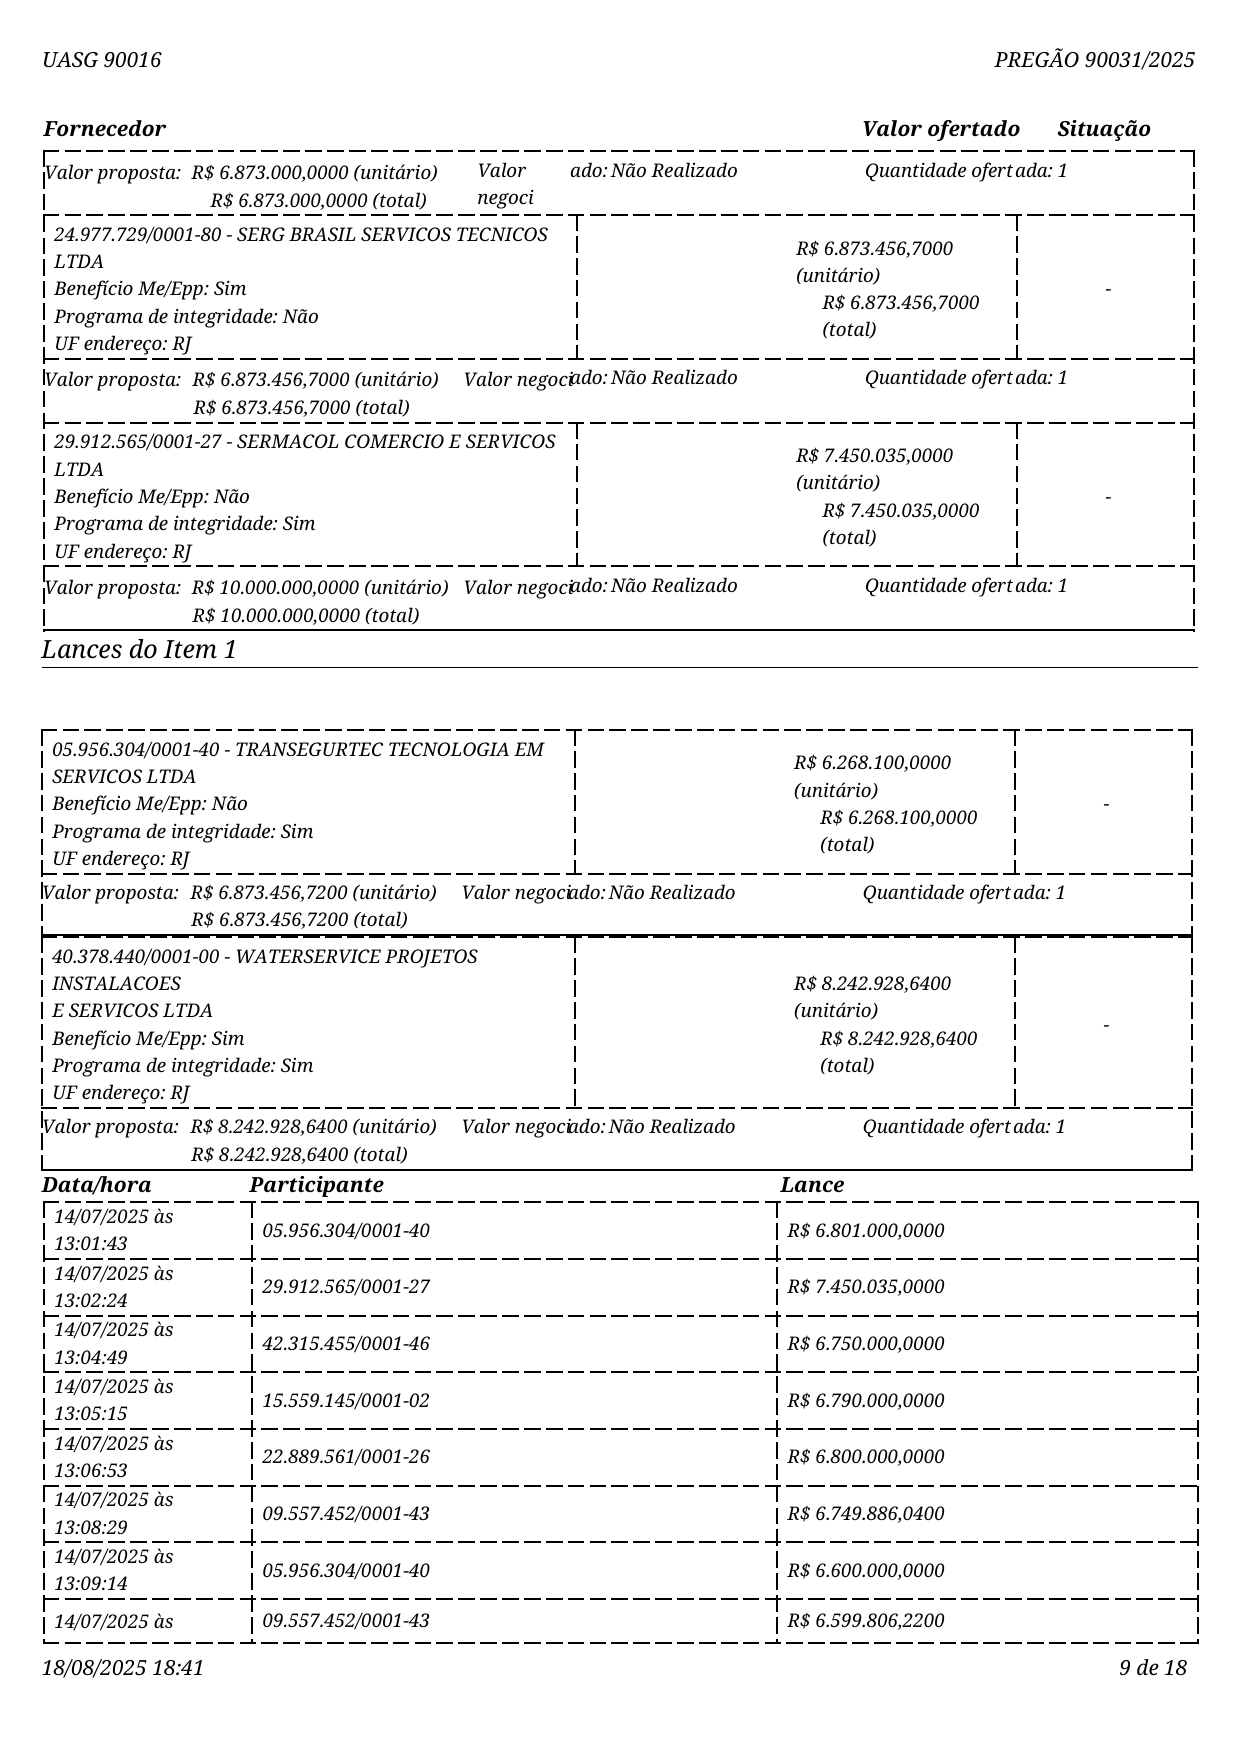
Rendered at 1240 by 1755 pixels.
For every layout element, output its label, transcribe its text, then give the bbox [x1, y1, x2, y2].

table_cell Valor negoci [477, 150, 577, 214]
table_cell [1099, 873, 1192, 934]
table_cell 29.912.565/0001-27 - SERMACOL COMERCIO E SERVICOS LTDA Benefício Me/Epp: Não Programa de integridade: Sim UF endereço: RJ [44, 422, 577, 565]
table_cell R$ 7.450.035,0000 (unitário) R$ 7.450.035,0000 (total) [796, 422, 1017, 565]
subtitle Lances do Item 1 [41, 631, 1189, 666]
table_cell 14/07/2025 às 13:06:53 [44, 1428, 252, 1484]
table_cell 14/07/2025 às 13:09:14 [44, 1541, 252, 1598]
table_cell R$ 6.749.886,0400 [777, 1485, 1198, 1541]
table_cell R$ 6.599.806,2200 [777, 1598, 1198, 1642]
table_cell [577, 422, 796, 565]
table_header 14/07/2025 às 13:01:43 [44, 1201, 252, 1258]
table_cell - [1101, 422, 1194, 565]
table_cell ado: Não Realizado [577, 358, 796, 422]
table_cell [577, 214, 796, 358]
table_cell 09.557.452/0001-43 [252, 1598, 777, 1642]
table_cell R$ 6.800.000,0000 [777, 1428, 1198, 1484]
table_cell ada: 1 [1017, 358, 1101, 422]
table_cell ada: 1 [1017, 150, 1101, 214]
text Data/hora Participante Lance [42, 1171, 1189, 1199]
table_cell [1101, 565, 1194, 629]
table_cell ada: 1 [1015, 873, 1098, 934]
table_cell ado: Não Realizado [575, 873, 785, 934]
table_cell ada: 1 [1017, 565, 1101, 629]
table_cell [1099, 1107, 1192, 1168]
table_cell 42.315.455/0001-46 [252, 1315, 777, 1371]
table_cell 24.977.729/0001-80 - SERG BRASIL SERVICOS TECNICOS LTDA Benefício Me/Epp: Sim Programa de integridade: Não UF endereço: RJ [44, 214, 577, 358]
table_cell Valor proposta: R$ 10.000.000,0000 (unitário) Valor negoci R$ 10.000.000,0000 (total) [44, 565, 577, 629]
table_cell 09.557.452/0001-43 [252, 1485, 777, 1541]
table_cell Valor proposta: R$ 6.873.000,0000 (unitário) R$ 6.873.000,0000 (total) [44, 150, 477, 214]
table_header - [1099, 729, 1192, 872]
table_cell 14/07/2025 às 13:05:15 [44, 1371, 252, 1428]
table_header [575, 936, 785, 1107]
table_cell Quantidade ofert [785, 873, 1014, 934]
table_cell 14/07/2025 às 13:08:29 [44, 1485, 252, 1541]
table_cell 29.912.565/0001-27 [252, 1258, 777, 1314]
table_cell R$ 6.600.000,0000 [777, 1541, 1198, 1598]
table_cell ado: Não Realizado [575, 1107, 785, 1168]
table_header R$ 8.242.928,6400 (unitário) R$ 8.242.928,6400 (total) [785, 936, 1014, 1107]
table_cell 22.889.561/0001-26 [252, 1428, 777, 1484]
table_cell 14/07/2025 às 13:02:24 [44, 1258, 252, 1314]
table_header [575, 729, 785, 872]
table_cell R$ 6.790.000,0000 [777, 1371, 1198, 1428]
table_cell Quantidade ofert [796, 565, 1017, 629]
table_header R$ 6.801.000,0000 [777, 1201, 1198, 1258]
table_header 05.956.304/0001-40 [252, 1201, 777, 1258]
table_cell R$ 6.750.000,0000 [777, 1315, 1198, 1371]
table_cell 05.956.304/0001-40 [252, 1541, 777, 1598]
table_cell [1101, 358, 1194, 422]
table_cell R$ 7.450.035,0000 [777, 1258, 1198, 1314]
table_header 05.956.304/0001-40 - TRANSEGURTEC TECNOLOGIA EM SERVICOS LTDA Benefício Me/Epp: Não Programa de integridade: Sim UF endereço: RJ [42, 729, 575, 872]
table_header [1015, 936, 1098, 1107]
table_cell ado: Não Realizado [577, 565, 796, 629]
table_header R$ 6.268.100,0000 (unitário) R$ 6.268.100,0000 (total) [785, 729, 1014, 872]
table_cell - [1101, 214, 1194, 358]
table_cell 14/07/2025 às [44, 1598, 252, 1642]
table_header 40.378.440/0001-00 - WATERSERVICE PROJETOS INSTALACOES E SERVICOS LTDA Benefício Me/Epp: Sim Programa de integridade: Sim UF endereço: RJ [42, 936, 575, 1107]
table_cell 15.559.145/0001-02 [252, 1371, 777, 1428]
table_cell Quantidade ofert [796, 358, 1017, 422]
table_header - [1099, 936, 1192, 1107]
table_cell Valor proposta: R$ 8.242.928,6400 (unitário) Valor negoci R$ 8.242.928,6400 (total) [42, 1107, 575, 1168]
table_cell Valor proposta: R$ 6.873.456,7200 (unitário) Valor negoci R$ 6.873.456,7200 (total) [42, 873, 575, 934]
table_cell R$ 6.873.456,7000 (unitário) R$ 6.873.456,7000 (total) [796, 214, 1017, 358]
table_cell 14/07/2025 às 13:04:49 [44, 1315, 252, 1371]
table_cell [1017, 422, 1101, 565]
table_cell Valor proposta: R$ 6.873.456,7000 (unitário) Valor negoci R$ 6.873.456,7000 (total) [44, 358, 577, 422]
table_cell ado: Não Realizado [577, 150, 796, 214]
table_cell ada: 1 [1015, 1107, 1098, 1168]
table_cell Quantidade ofert [785, 1107, 1014, 1168]
table_header [1015, 729, 1098, 872]
table_cell [1017, 214, 1101, 358]
table_cell [1101, 150, 1194, 214]
table_cell Quantidade ofert [796, 150, 1017, 214]
